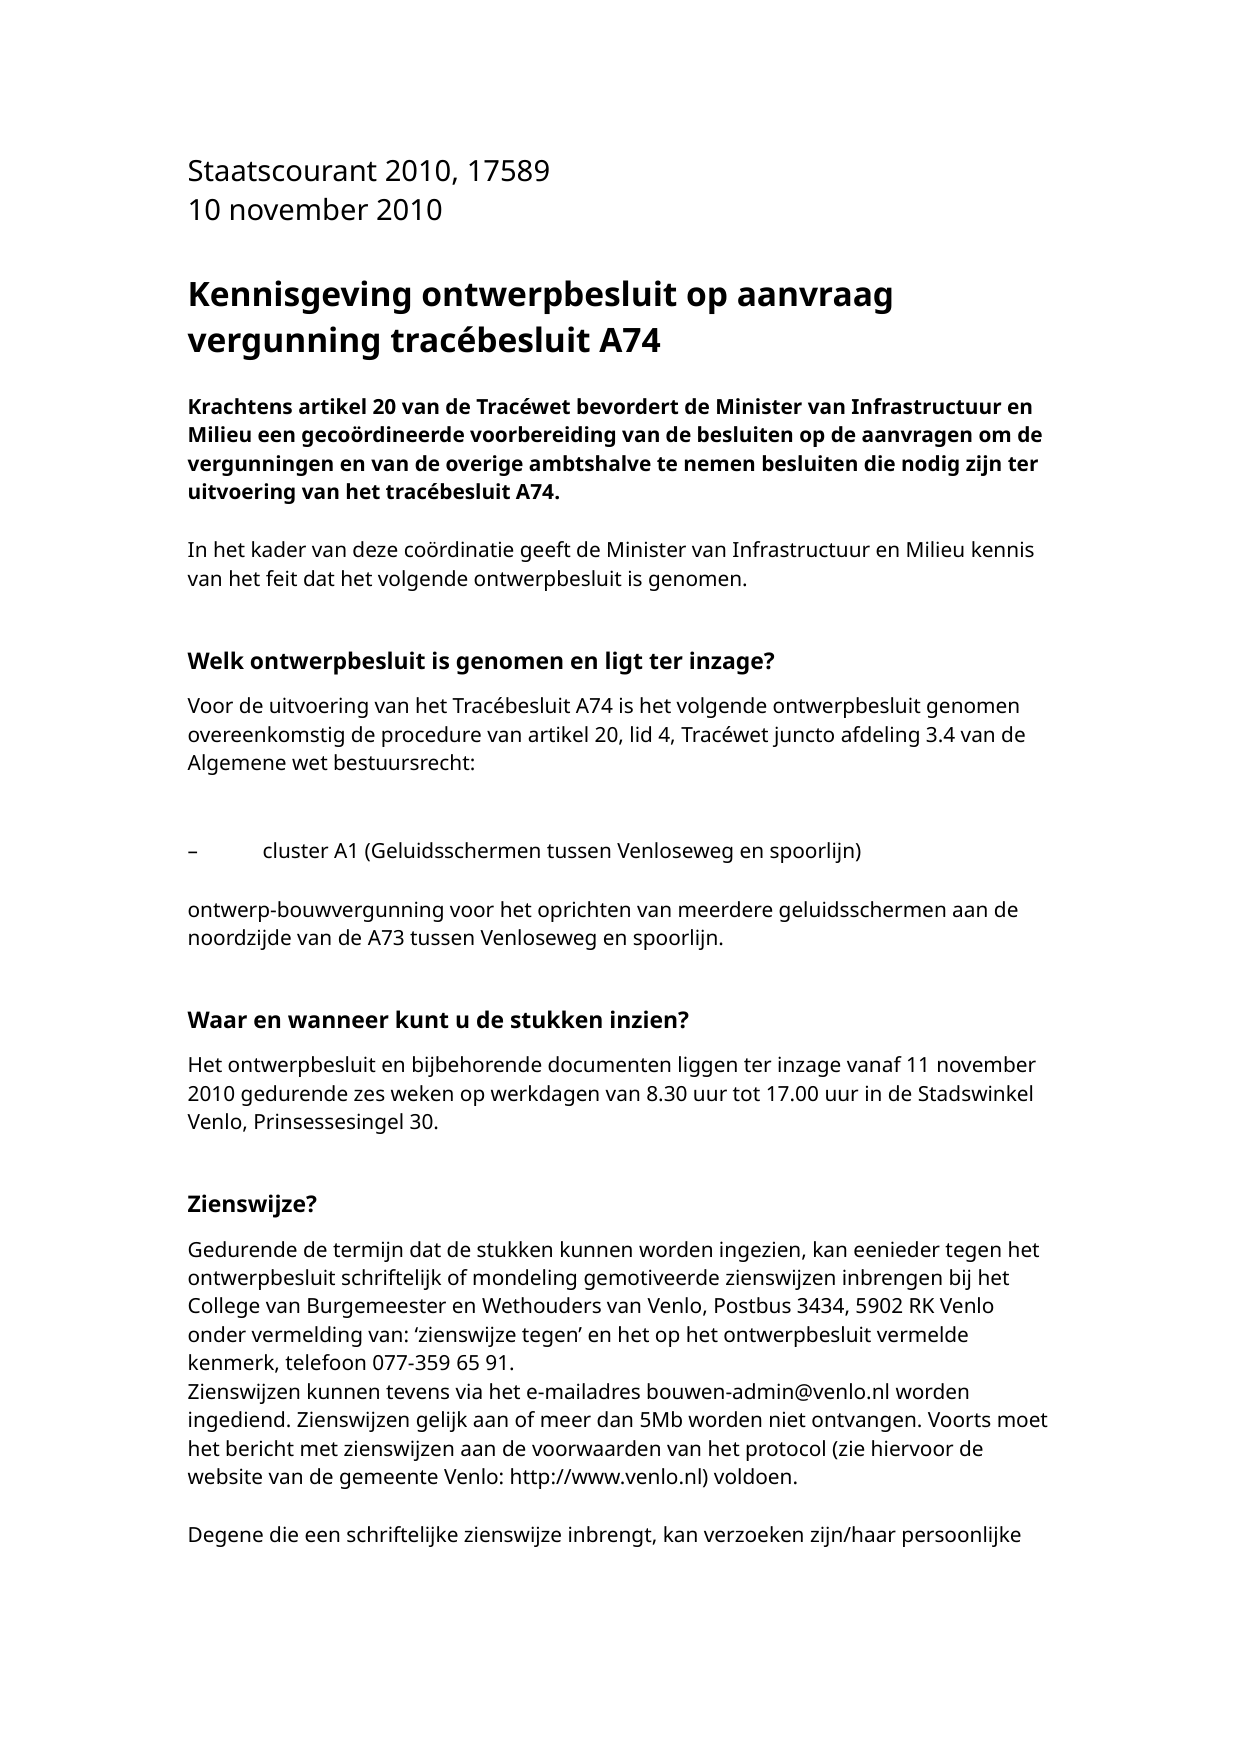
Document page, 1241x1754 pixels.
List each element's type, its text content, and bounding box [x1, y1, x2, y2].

subtitle Zienswijze? [187, 1188, 1053, 1220]
text Gedurende de termijn dat de stukken kunnen worden ingezien, kan eenieder tegen het ontwerpbesluit schriftelijk of mondeling gemotiveerde zienswijzen inbrengen bij het College van Burgemeester en Wethouders van Venlo, Postbus 3434, 5902 RK Venlo onder vermelding van: ‘zienswijze tegen’ en het op het ontwerpbesluit vermelde kenmerk, telefoon 077-359 65 91. [187, 1235, 1053, 1377]
text In het kader van deze coördinatie geeft de Minister van Infrastructuur en Milieu kennis van het feit dat het volgende ontwerpbesluit is genomen. [187, 536, 1053, 592]
text 10 november 2010 [187, 190, 1053, 229]
text Zienswijzen kunnen tevens via het e-mailadres bouwen-admin@venlo.nl worden ingediend. Zienswijzen gelijk aan of meer dan 5Mb worden niet ontvangen. Voorts moet het bericht met zienswijzen aan de voorwaarden van het protocol (zie hiervoor de website van de gemeente Venlo: http://www.venlo.nl) voldoen. [187, 1377, 1053, 1491]
text Voor de uitvoering van het Tracébesluit A74 is het volgende ontwerpbesluit genomen overeenkomstig de procedure van artikel 20, lid 4, Tracéwet juncto afdeling 3.4 van de Algemene wet bestuursrecht: [187, 691, 1053, 777]
text Krachtens artikel 20 van de Tracéwet bevordert de Minister van Infrastructuur en Milieu een gecoördineerde voorbereiding van de besluiten op de aanvragen om de vergunningen en van de overige ambtshalve te nemen besluiten die nodig zijn ter uitvoering van het tracébesluit A74. [187, 392, 1053, 506]
subtitle Welk ontwerpbesluit is genomen en ligt ter inzage? [187, 645, 1053, 676]
subtitle Kennisgeving ontwerpbesluit op aanvraag vergunning tracébesluit A74 [187, 271, 1053, 362]
text Het ontwerpbesluit en bijbehorende documenten liggen ter inzage vanaf 11 november 2010 gedurende zes weken op werkdagen van 8.30 uur tot 17.00 uur in de Stadswinkel Venlo, Prinsessesingel 30. [187, 1051, 1053, 1136]
text ontwerp-bouwvergunning voor het oprichten van meerdere geluidsschermen aan de noordzijde van de A73 tussen Venloseweg en spoorlijn. [187, 895, 1053, 952]
text Degene die een schriftelijke zienswijze inbrengt, kan verzoeken zijn/haar persoonlijke [187, 1521, 1053, 1549]
text Staatscourant 2010, 17589 [187, 150, 1053, 190]
subtitle Waar en wanneer kunt u de stukken inzien? [187, 1004, 1053, 1036]
list cluster A1 (Geluidsschermen tussen Venloseweg en spoorlijn) [187, 837, 1053, 865]
